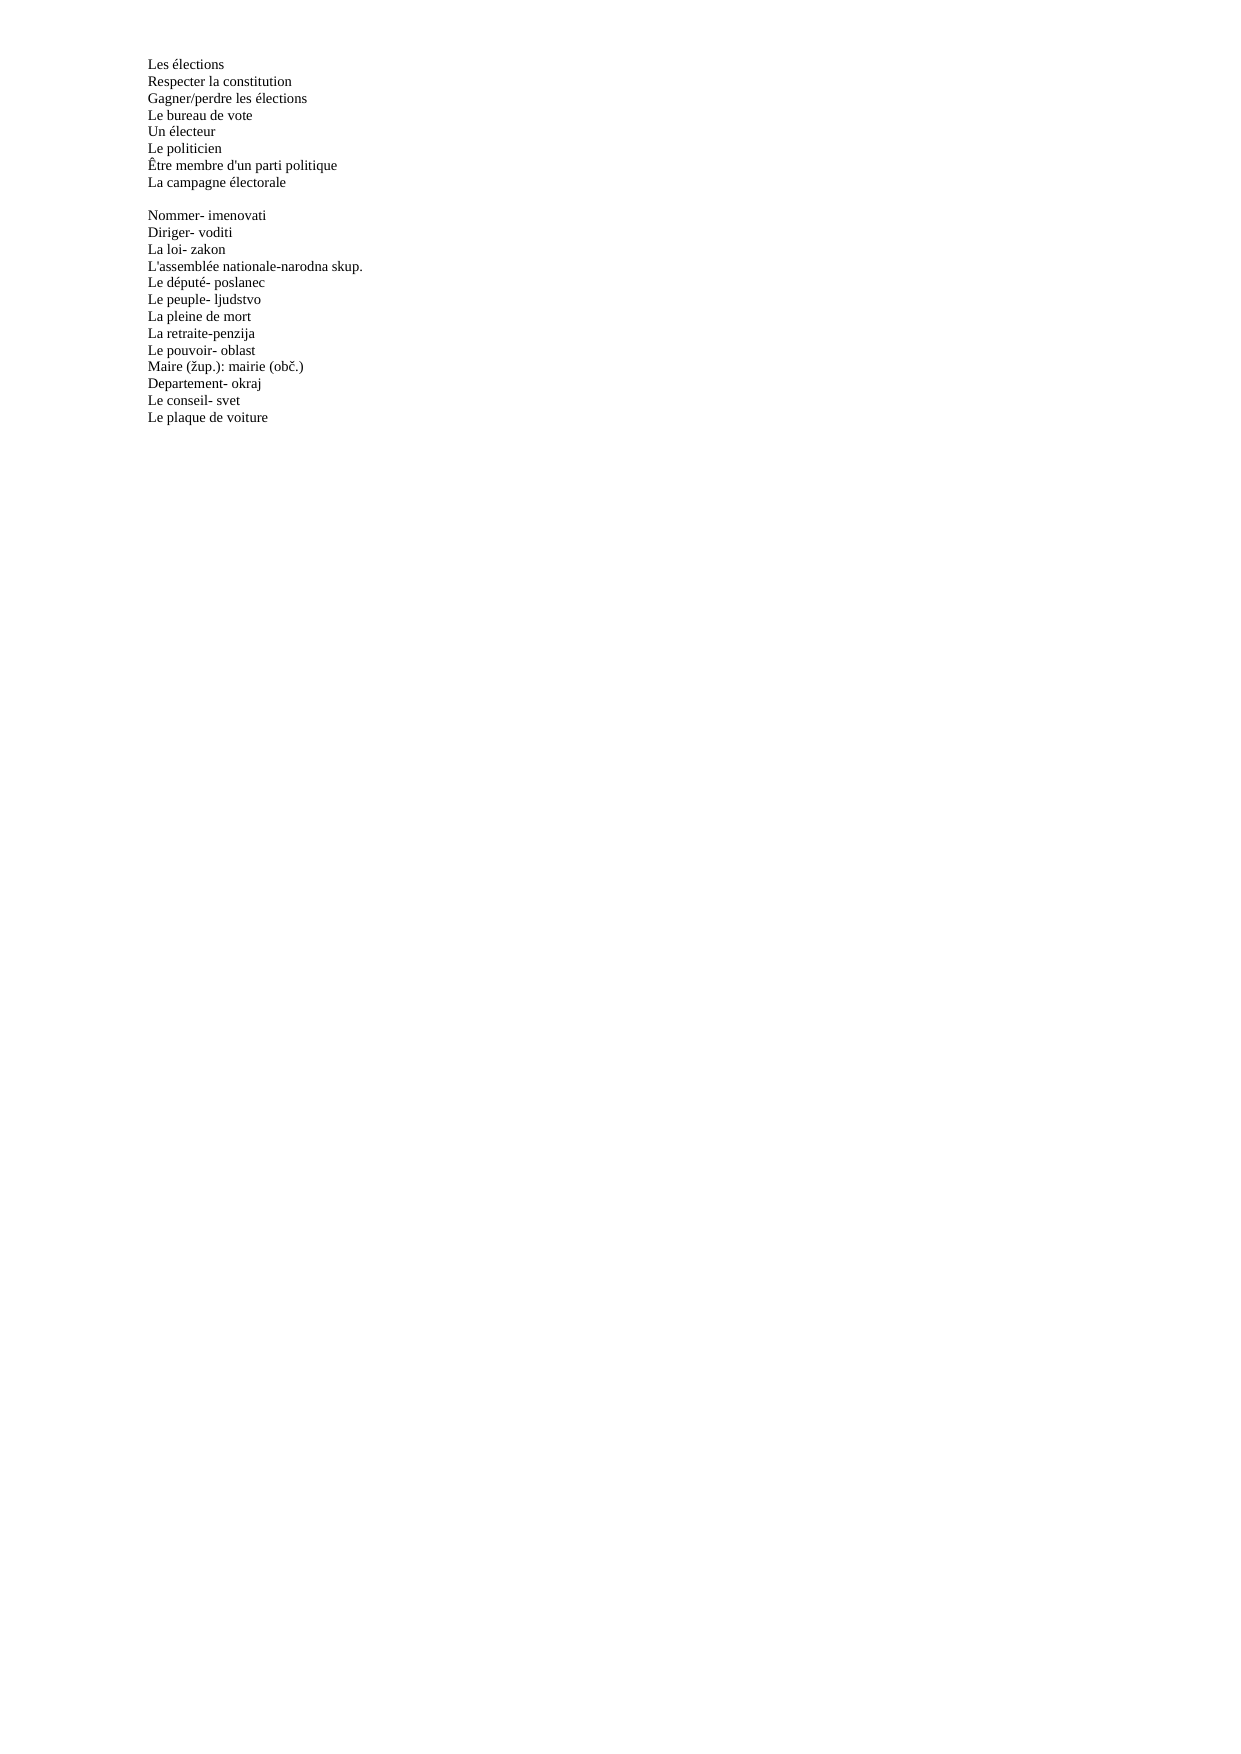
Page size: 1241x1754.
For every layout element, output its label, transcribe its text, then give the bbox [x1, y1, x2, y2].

text L'assemblée nationale-narodna skup. [148, 257, 1093, 274]
text Le politicien [148, 140, 1093, 157]
text La pleine de mort [148, 308, 1093, 324]
text Departement- okraj [148, 375, 1093, 392]
text Le peuple- ljudstvo [148, 291, 1093, 308]
text Le plaque de voiture [148, 408, 1093, 425]
text Être membre d'un parti politique [148, 157, 1093, 173]
text Le pouvoir- oblast [148, 341, 1093, 358]
text Diriger- voditi [148, 224, 1093, 241]
text Le député- poslanec [148, 274, 1093, 291]
text Gagner/perdre les élections [148, 90, 1093, 106]
text La retraite-penzija [148, 324, 1093, 341]
text Respecter la constitution [148, 73, 1093, 90]
text Les élections [148, 56, 1093, 73]
text La loi- zakon [148, 241, 1093, 257]
text Maire (žup.): mairie (obč.) [148, 358, 1093, 375]
text Nommer- imenovati [148, 207, 1093, 224]
text Le conseil- svet [148, 392, 1093, 408]
text La campagne électorale [148, 173, 1093, 190]
text Un électeur [148, 123, 1093, 140]
text Le bureau de vote [148, 106, 1093, 123]
